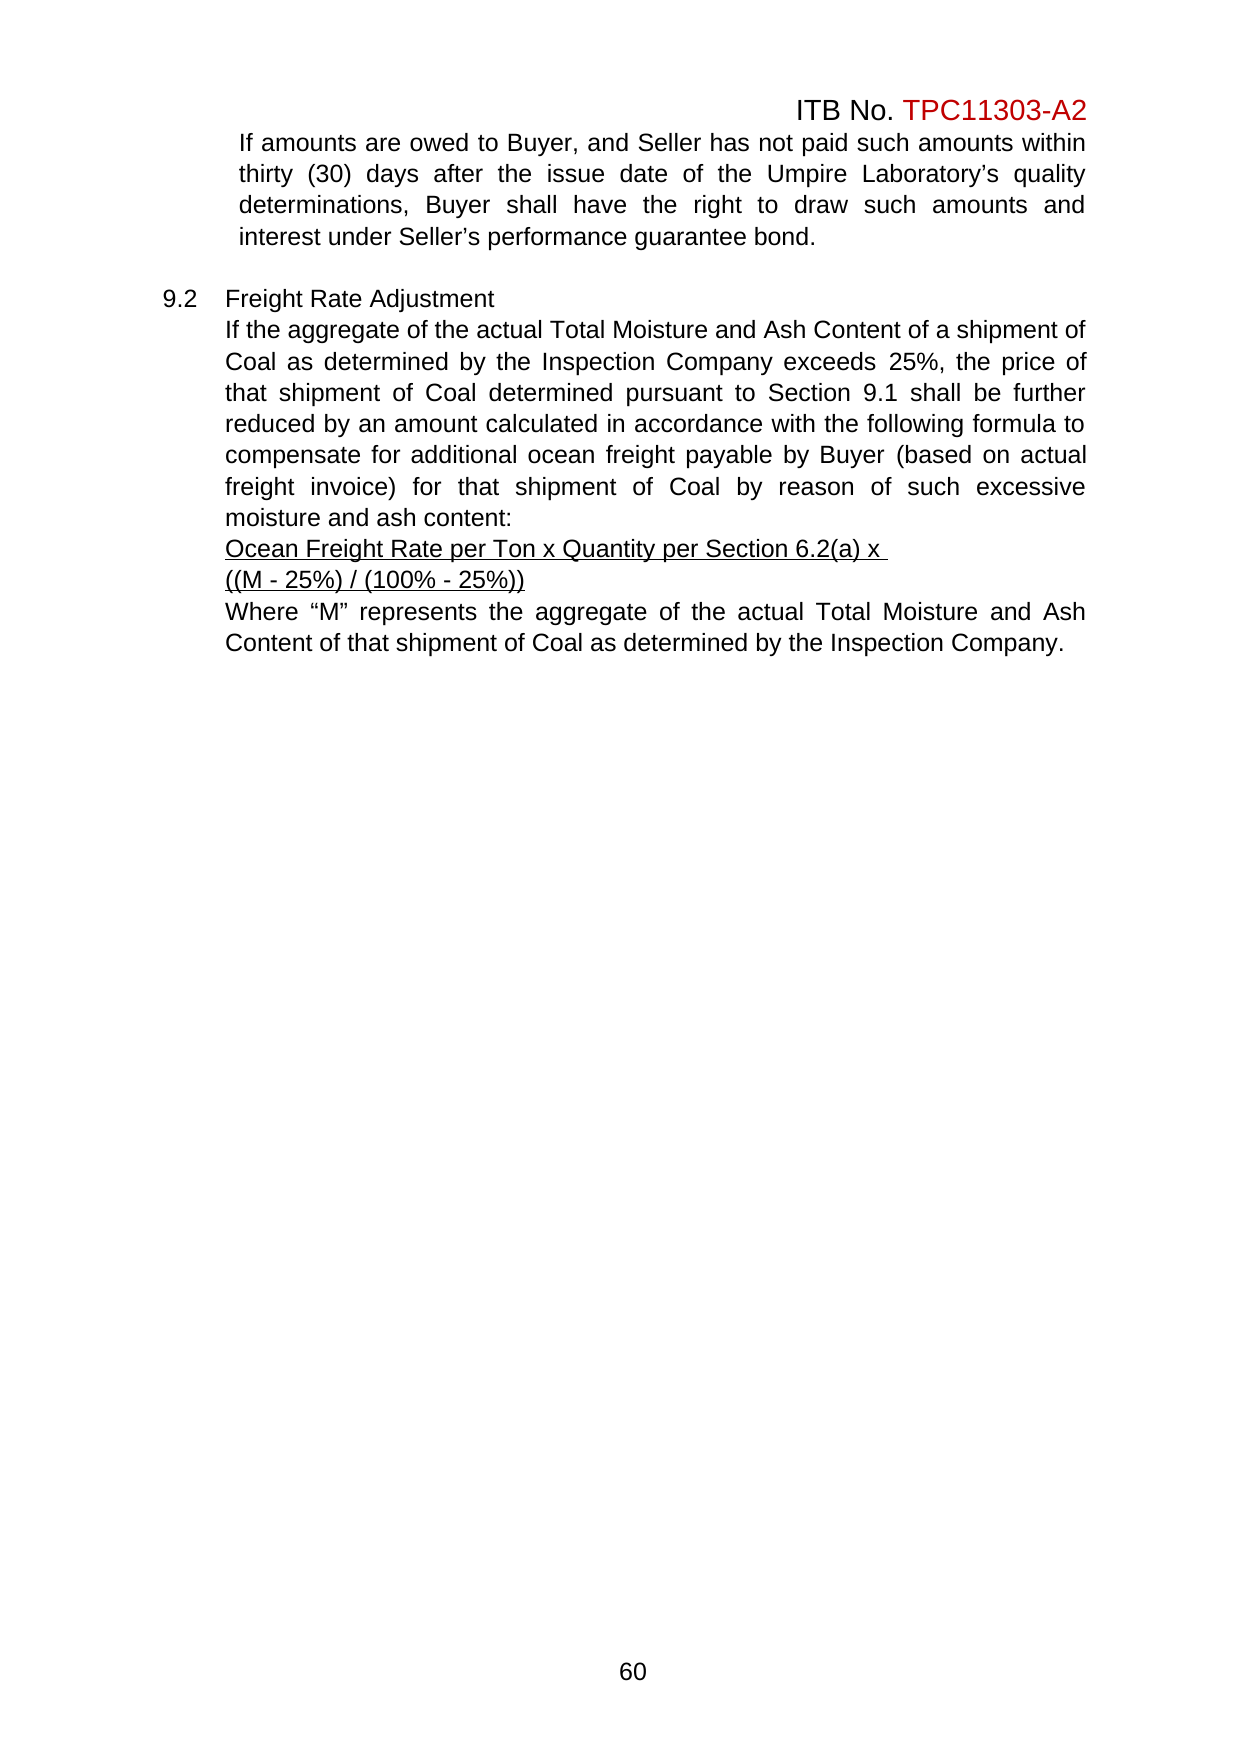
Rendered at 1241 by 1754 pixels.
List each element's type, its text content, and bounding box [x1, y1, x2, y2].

text If the aggregate of the actual Total Moisture and Ash Content of a shipment of Coal as determined by the Inspection Company exceeds 25%, the price of that shipment of Coal determined pursuant to Section 9.1 shall be further reduced by an amount calculated in accordance with the following formula to compensate for additional ocean freight payable by Buyer (based on actual freight invoice) for that shipment of Coal by reason of such excessive moisture and ash content: [225, 314, 1087, 532]
text 9.2 Freight Rate Adjustment [162, 282, 1192, 314]
text If amounts are owed to Buyer, and Seller has not paid such amounts within thirty (30) days after the issue date of the Umpire Laboratory’s quality determinations, Buyer shall have the right to draw such amounts and interest under Seller’s performance guarantee bond. [239, 126, 1087, 251]
text Ocean Freight Rate per Ton x Quantity per Section 6.2(a) x [225, 532, 1087, 564]
text Where “M” represents the aggregate of the actual Total Moisture and Ash Content of that shipment of Coal as determined by the Inspection Company. [225, 595, 1087, 657]
text ((M - 25%) / (100% - 25%)) [225, 564, 1087, 595]
